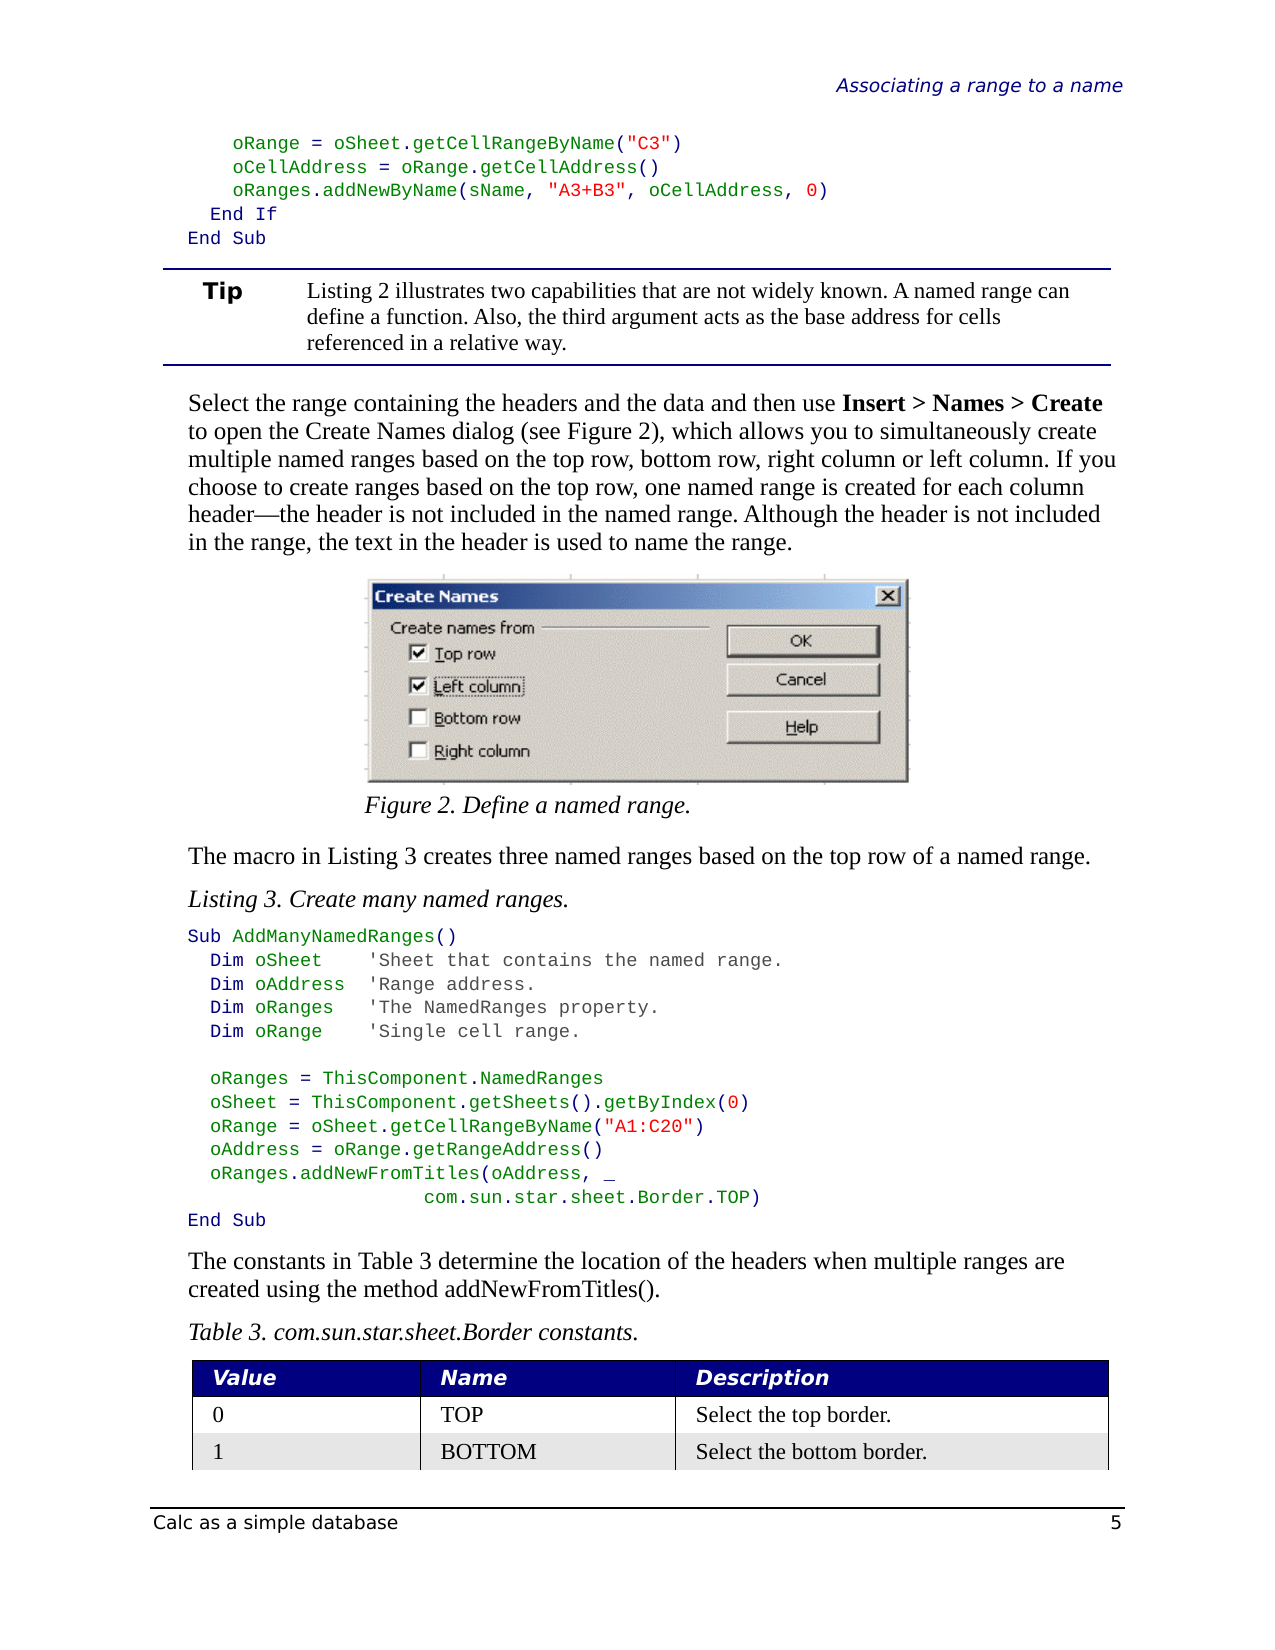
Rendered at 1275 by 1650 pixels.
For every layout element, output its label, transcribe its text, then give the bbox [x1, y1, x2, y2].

text Dim oRange 'Single cell range. [187, 1022, 1095, 1043]
text oRanges.addNewFromTitles(oAddress, _ [187, 1164, 1095, 1185]
text The macro in Listing 3 creates three named ranges based on the top row of a named range. [188, 842, 1125, 870]
text oCellAddress = oRange.getCellAddress() [187, 158, 1095, 179]
table_cell 0 [193, 1397, 420, 1433]
text oRange = oSheet.getCellRangeByName("A1:C20") [187, 1117, 1095, 1138]
text oRange = oSheet.getCellRangeByName("C3") [187, 134, 1095, 155]
text Select the range containing the headers and the data and then use Insert > Names > Create to open the Create Names dialog (see Figure 2), which allows you to simultaneously create multiple named ranges based on the top row, bottom row, right column or left column. If you choose to create ranges based on the top row, one named range is created for each column header—the header is not included in the named range. Although the header is not included in the range, the text in the header is used to name the range. [188, 389, 1125, 556]
text Dim oRanges 'The NamedRanges property. [187, 998, 1095, 1019]
table_cell 1 [193, 1433, 420, 1470]
list Listing 3. Create many named ranges. [188, 885, 1125, 913]
table_header Listing 2 illustrates two capabilities that are not widely known. A named range can define a function. Also, the third argument acts as the base address for cells referenced in a relative way. [283, 270, 1111, 364]
table_cell Select the top border. [676, 1397, 1108, 1433]
table_header Description [676, 1361, 1108, 1396]
text oSheet = ThisComponent.getSheets().getByIndex(0) [187, 1093, 1095, 1114]
text End Sub [187, 1211, 1095, 1232]
text The constants in Table 3 determine the location of the headers when multiple ranges are created using the method addNewFromTitles(). [188, 1247, 1125, 1303]
table_header Value [193, 1361, 420, 1396]
text Figure 2. Define a named range. [364, 785, 911, 819]
text End Sub [187, 228, 1095, 250]
text End If [187, 205, 1095, 226]
text oRanges.addNewByName(sName, "A3+B3", oCellAddress, 0) [187, 181, 1095, 202]
table_cell TOP [421, 1397, 675, 1433]
text Table 3. com.sun.star.sheet.Border constants. [188, 1318, 1125, 1345]
text com.sun.star.sheet.Border.TOP) [187, 1187, 1095, 1209]
text Dim oSheet 'Sheet that contains the named range. [187, 951, 1095, 972]
table_cell BOTTOM [421, 1433, 675, 1470]
table_cell Select the bottom border. [676, 1433, 1108, 1470]
picture [364, 574, 911, 785]
table_header Name [421, 1361, 675, 1396]
text oAddress = oRange.getRangeAddress() [187, 1140, 1095, 1161]
text Dim oAddress 'Range address. [187, 975, 1095, 996]
table_header Tip [163, 270, 283, 364]
text Sub AddManyNamedRanges() [187, 927, 1095, 949]
text oRanges = ThisComponent.NamedRanges [187, 1069, 1095, 1091]
